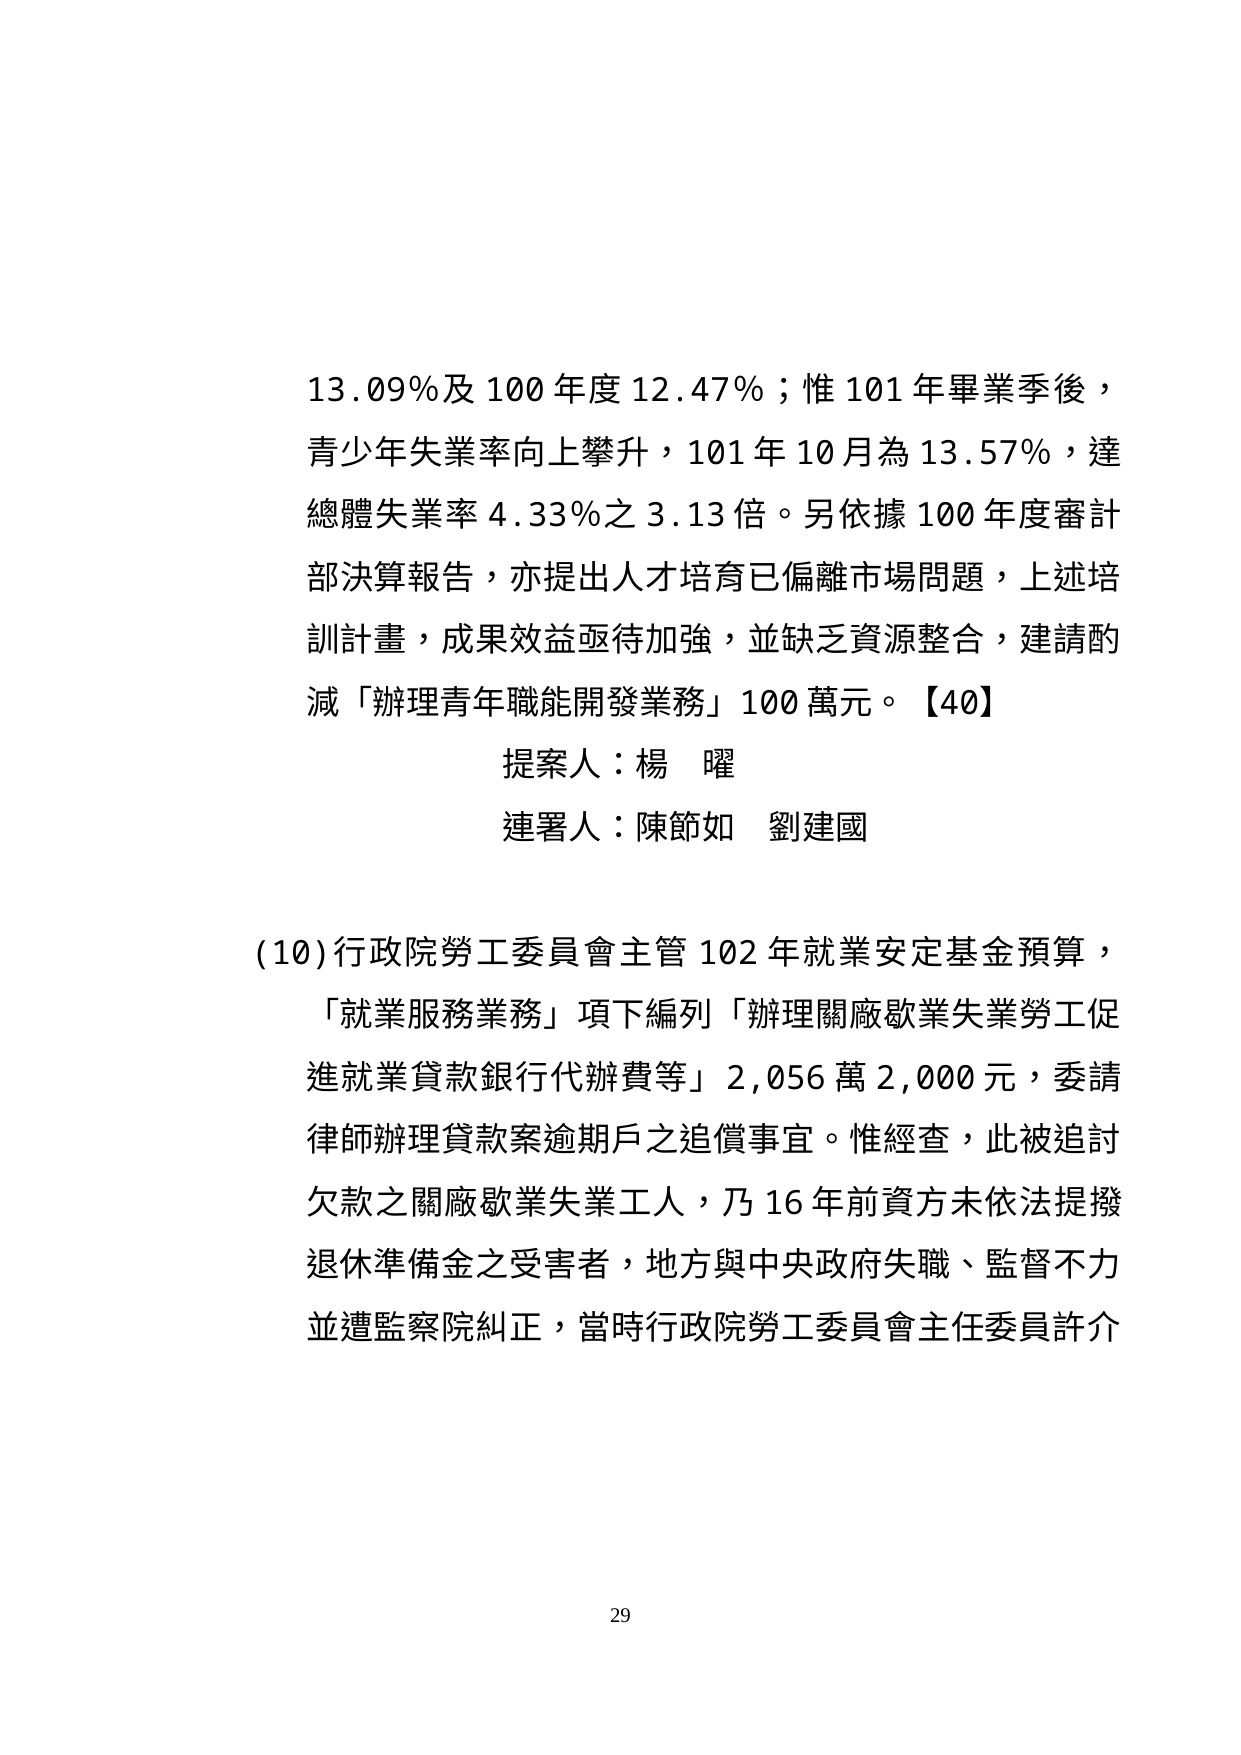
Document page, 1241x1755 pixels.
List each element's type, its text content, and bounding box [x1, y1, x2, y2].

text 提案人：楊 曜 [502, 721, 1122, 783]
text (10)行政院勞工委員會主管102年就業安定基金預算，「就業服務業務」項下編列「辦理關廠歇業失業勞工促進就業貸款銀行代辦費等」2,056萬2,000元，委請律師辦理貸款案逾期戶之追償事宜。惟經查，此被追討欠款之關廠歇業失業工人，乃16年前資方未依法提撥退休準備金之受害者，地方與中央政府失職、監督不力並遭監察院糾正，當時行政院勞工委員會主任委員許介圭為彌平激烈抗爭，承諾政府以貸款形式「代位求償」，如今行政院勞工委員會卻以2,000餘萬元預算，對當年受害勞工提告。政府失職失信，恐負人民所托。爰此，提案刪除「辦理關廠歇業失業勞工促進就業貸款銀行代辦費等」2,056萬2,000元。【41】 [251, 908, 1122, 1346]
text (9)102年度「促進國民就業」計畫項下「職業訓練業務」，編列辦理青年職能開發業務6億2,231萬1,000元，包括雙軌訓練旗艦計畫2億0,122萬4,000元、補助大專校院辦理就業學程計畫2億6,265萬元、產學訓合作訓練2,441萬4,000元及青年就業旗艦計畫1億3,402萬3,000元。經查：上述培訓計畫，對象鎖定技職學生、大專校院學生及待業青年。教育部等單位亦有類似培訓計畫，包含教育部推動之產學攜手計畫、建教合作、契合式人才培育專班、典範科技大學等，均係協助在校生於業界實習機會中習得產業所需技能，提高畢業後之就業力。為有效降低青年失業率，並提高跨部會資源整合效益，應與教育部整合相關產學訓資源，降低學用落差現象。而我國青少年(15-24歲)失業率於98年度達到平均14.49％之高峰後，即緩降至99年度13.09％及100年度12.47％；惟101年畢業季後，青少年失業率向上攀升，101年10月為13.57％，達總體失業率4.33％之3.13倍。另依據100年度審計部決算報告，亦提出人才培育已偏離市場問題，上述培訓計畫，成果效益亟待加強，並缺乏資源整合，建請酌減「辦理青年職能開發業務」100萬元。【40】 [251, 346, 1122, 721]
text 連署人：陳節如 劉建國 [502, 783, 1122, 846]
